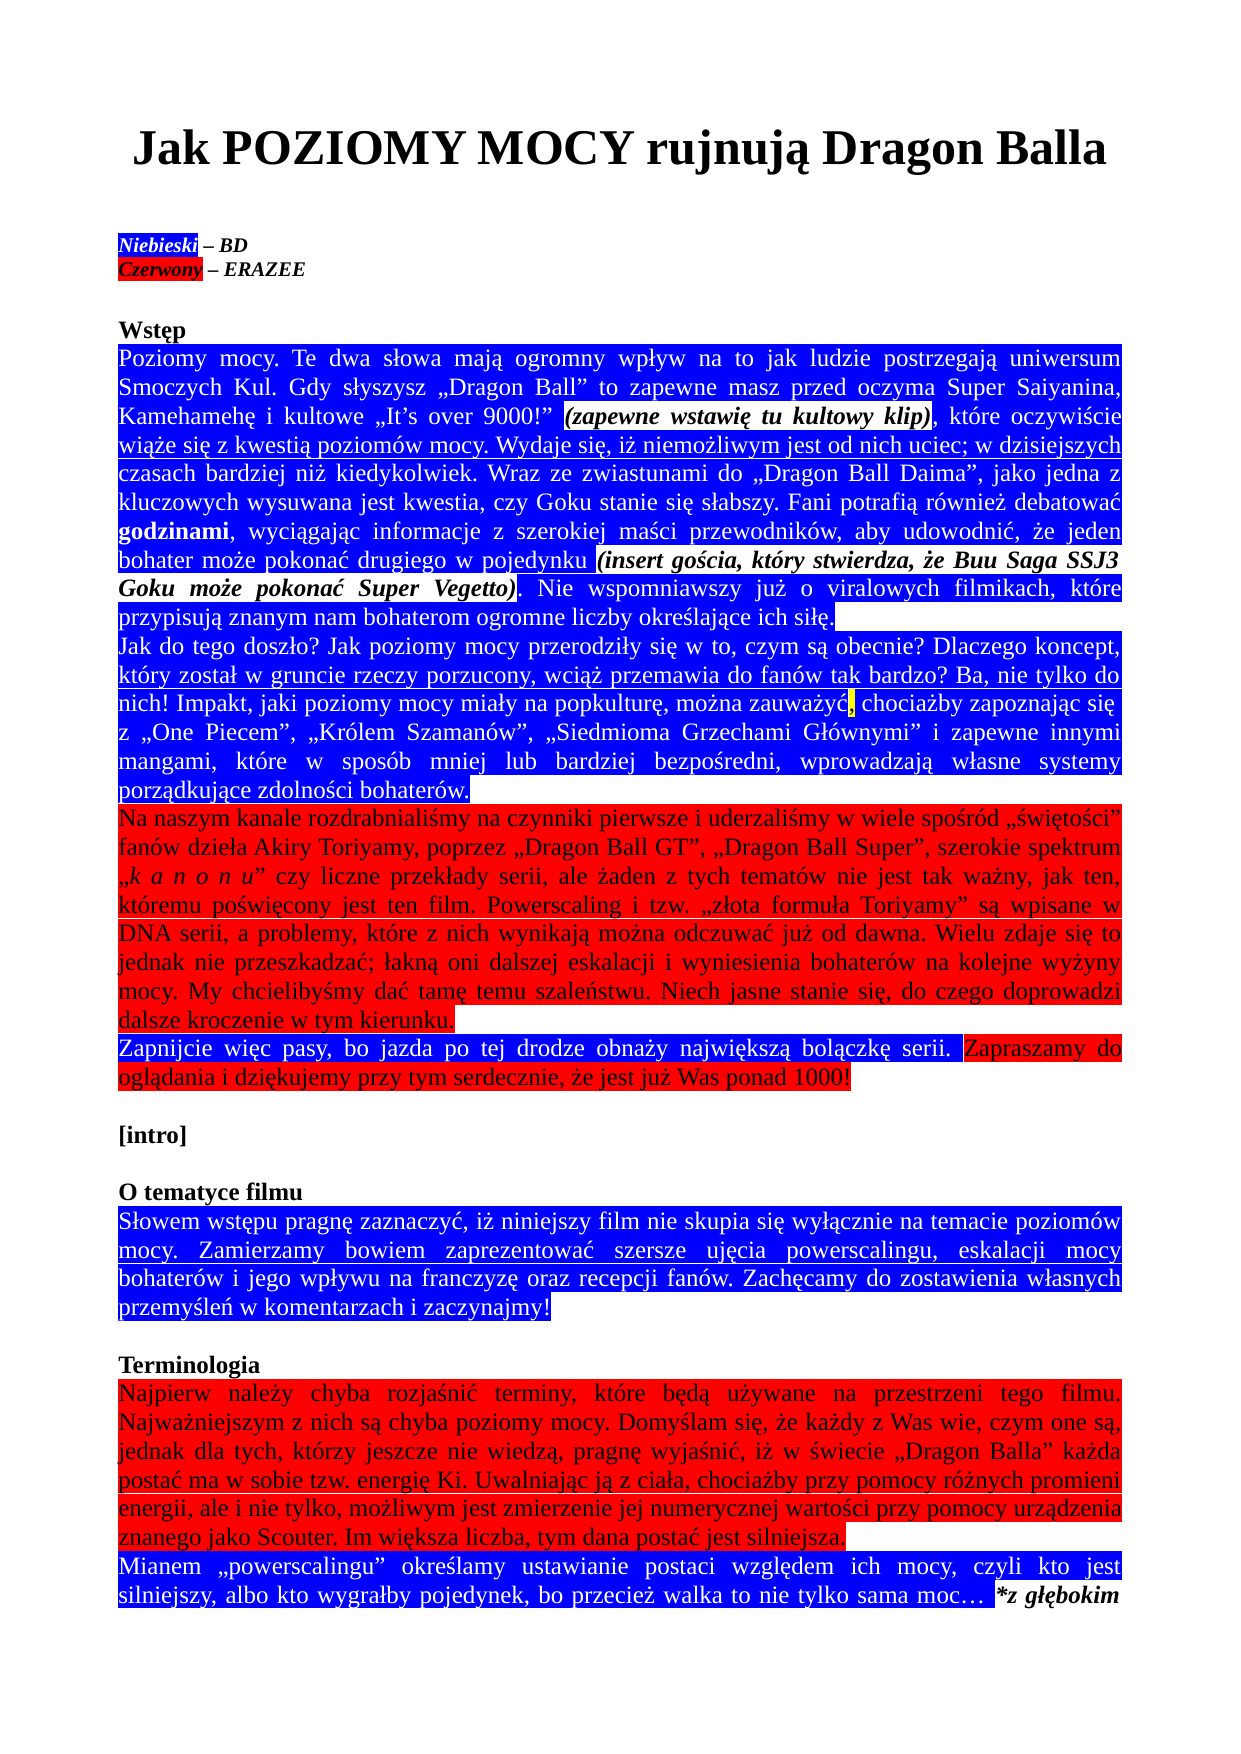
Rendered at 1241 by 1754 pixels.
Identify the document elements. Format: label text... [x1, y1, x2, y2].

text Poziomy mocy. Te dwa słowa mają ogromny wpływ na to jak ludzie postrzegają uniwersum Smoczych Kul. Gdy słyszysz „Dragon Ball” to zapewne masz przed oczyma Super Saiyanina, Kamehamehę i kultowe „It’s over 9000!” (zapewne wstawię tu kultowy klip), które oczywiście wiąże się z kwestią poziomów mocy. Wydaje się, iż niemożliwym jest od nich uciec; w dzisiejszych czasach bardziej niż kiedykolwiek. Wraz ze zwiastunami do „Dragon Ball Daima”, jako jedna z kluczowych wysuwana jest kwestia, czy Goku stanie się słabszy. Fani potrafią również debatować godzinami, wyciągając informacje z szerokiej maści przewodników, aby udowodnić, że jeden bohater może pokonać drugiego w pojedynku (insert gościa, który stwierdza, że Buu Saga SSJ3 Goku może pokonać Super Vegetto). Nie wspomniawszy już o viralowych filmikach, które przypisują znanym nam bohaterom ogromne liczby określające ich siłę. [118, 343, 1122, 631]
text Zapnijcie więc pasy, bo jazda po tej drodze obnaży największą bolączkę serii. Zapraszamy do oglądania i dziękujemy przy tym serdecznie, że jest już Was ponad 1000! [118, 1033, 1122, 1091]
text Wstęp [118, 315, 1122, 343]
text Terminologia [118, 1350, 1122, 1378]
text [intro] [118, 1120, 1122, 1148]
text Mianem „powerscalingu” określamy ustawianie postaci względem ich mocy, czyli kto jest silniejszy, albo kto wygrałby pojedynek, bo przecież walka to nie tylko sama moc… *z głębokim [118, 1551, 1122, 1608]
text O tematyce filmu [118, 1177, 1122, 1206]
text Niebieski – BD [118, 233, 1122, 257]
text Na naszym kanale rozdrabnialiśmy na czynniki pierwsze i uderzaliśmy w wiele spośród „świętości” fanów dzieła Akiry Toriyamy, poprzez „Dragon Ball GT”, „Dragon Ball Super”, szerokie spektrum „k a n o n u” czy liczne przekłady serii, ale żaden z tych tematów nie jest tak ważny, jak ten, któremu poświęcony jest ten film. Powerscaling i tzw. „złota formuła Toriyamy” są wpisane w DNA serii, a problemy, które z nich wynikają można odczuwać już od dawna. Wielu zdaje się to jednak nie przeszkadzać; łakną oni dalszej eskalacji i wyniesienia bohaterów na kolejne wyżyny mocy. My chcielibyśmy dać tamę temu szaleństwu. Niech jasne stanie się, do czego doprowadzi dalsze kroczenie w tym kierunku. [118, 803, 1122, 1033]
text Słowem wstępu pragnę zaznaczyć, iż niniejszy film nie skupia się wyłącznie na temacie poziomów mocy. Zamierzamy bowiem zaprezentować szersze ujęcia powerscalingu, eskalacji mocy bohaterów i jego wpływu na franczyzę oraz recepcji fanów. Zachęcamy do zostawienia własnych przemyśleń w komentarzach i zaczynajmy! [118, 1206, 1122, 1321]
text Najpierw należy chyba rozjaśnić terminy, które będą używane na przestrzeni tego filmu. Najważniejszym z nich są chyba poziomy mocy. Domyślam się, że każdy z Was wie, czym one są, jednak dla tych, którzy jeszcze nie wiedzą, pragnę wyjaśnić, iż w świecie „Dragon Balla” każda postać ma w sobie tzw. energię Ki. Uwalniając ją z ciała, chociażby przy pomocy różnych promieni energii, ale i nie tylko, możliwym jest zmierzenie jej numerycznej wartości przy pomocy urządzenia znanego jako Scouter. Im większa liczba, tym dana postać jest silniejsza. [118, 1378, 1122, 1551]
text Jak do tego doszło? Jak poziomy mocy przerodziły się w to, czym są obecnie? Dlaczego koncept, który został w gruncie rzeczy porzucony, wciąż przemawia do fanów tak bardzo? Ba, nie tylko do nich! Impakt, jaki poziomy mocy miały na popkulturę, można zauważyć, chociażby zapoznając się z „One Piecem”, „Królem Szamanów”, „Siedmioma Grzechami Głównymi” i zapewne innymi mangami, które w sposób mniej lub bardziej bezpośredni, wprowadzają własne systemy porządkujące zdolności bohaterów. [118, 631, 1122, 803]
text Jak POZIOMY MOCY rujnują Dragon Balla [118, 118, 1122, 176]
text Czerwony – ERAZEE [118, 257, 1122, 281]
